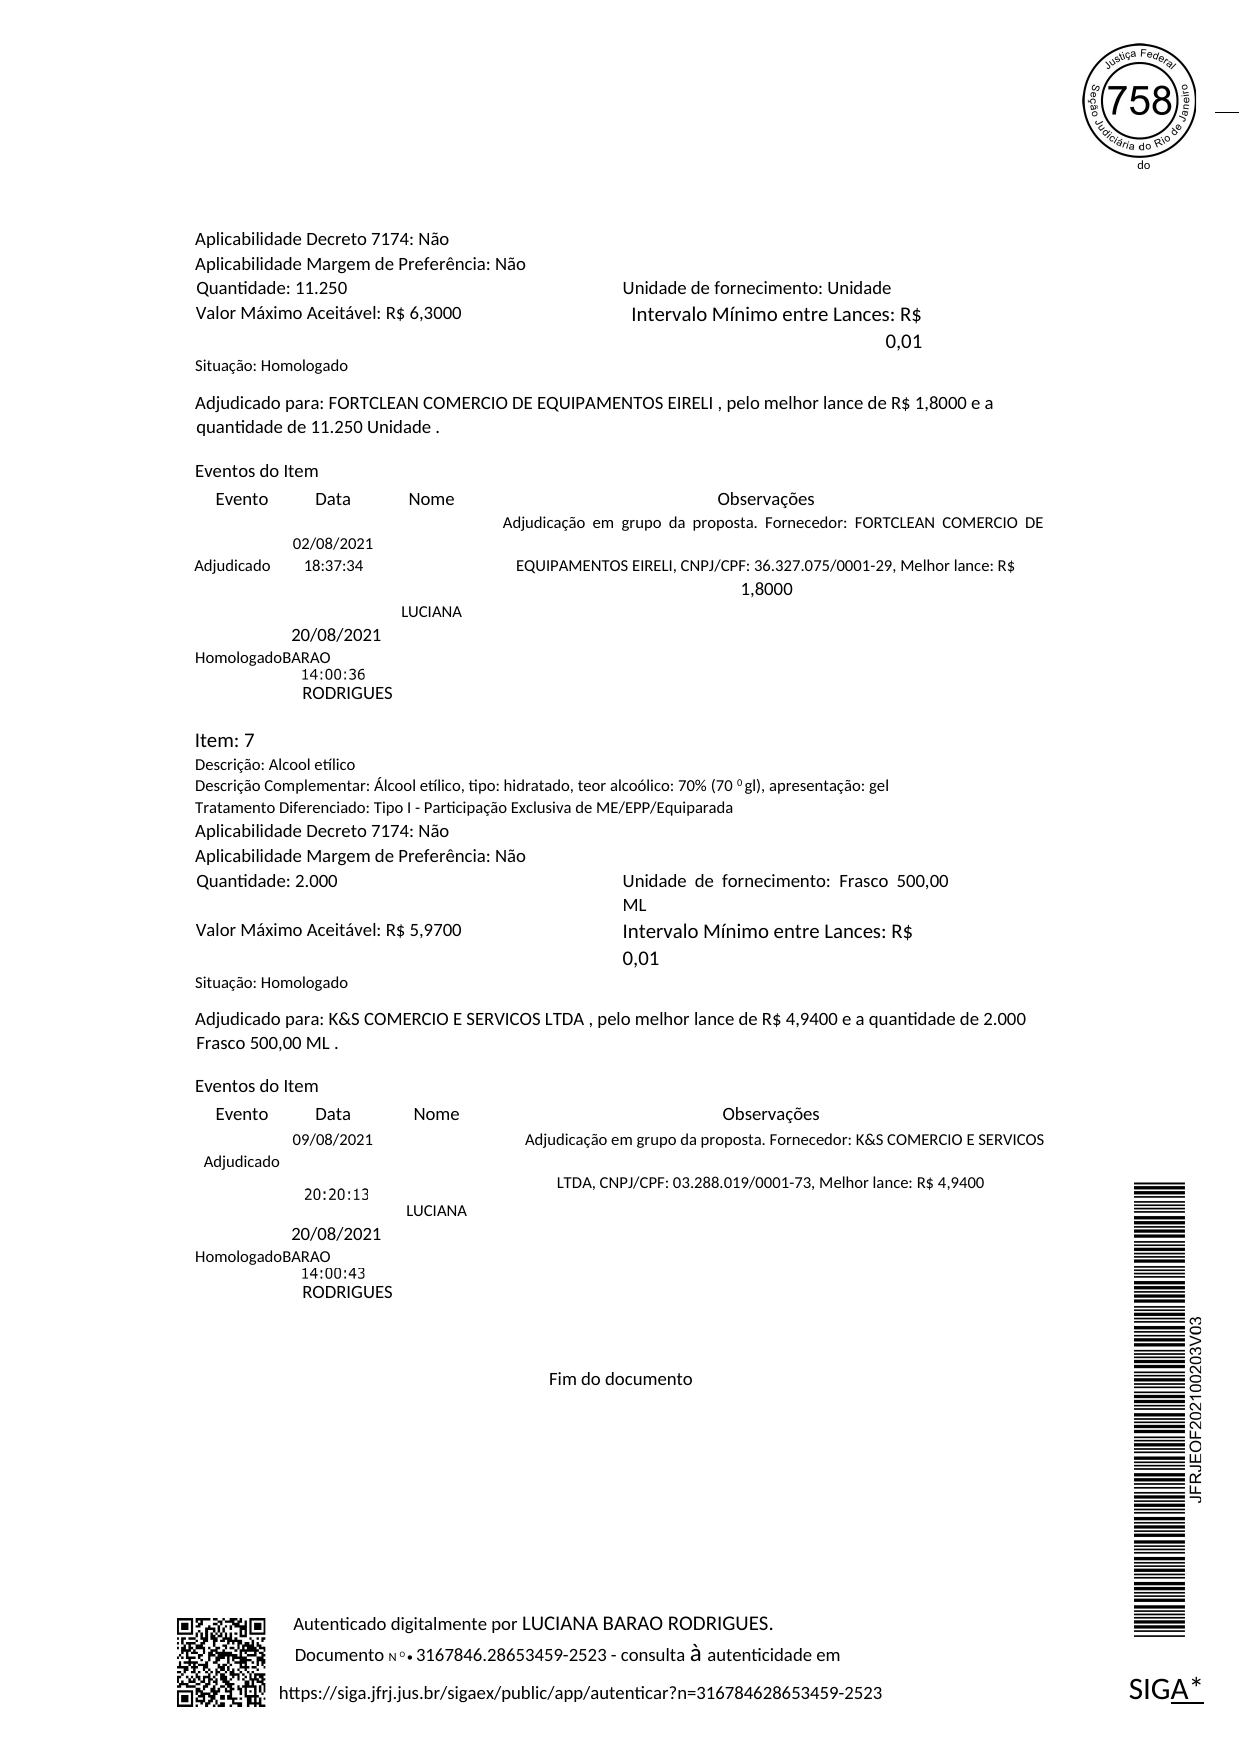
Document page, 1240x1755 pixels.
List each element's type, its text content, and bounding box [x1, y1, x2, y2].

table_header Unidade de fornecimento: Frasco 500,00 ML [623, 869, 949, 918]
text 20/08/2021 [291, 623, 1044, 646]
text LUCIANA [401, 601, 1044, 622]
text HomologadoBARAO [195, 647, 1044, 667]
text Situação: Homologado [195, 972, 1044, 992]
text Eventos do Item [195, 459, 1044, 482]
text RODRIGUES [302, 1280, 1044, 1303]
text Fim do documento [198, 1367, 1044, 1390]
text Aplicabilidade Margem de Preferência: Não [195, 844, 1044, 867]
table_cell Intervalo Mínimo entre Lances: R$ 0,01 [601, 301, 922, 355]
text Aplicabilidade Margem de Preferência: Não [195, 252, 1044, 275]
text Adjudicado [203, 1151, 364, 1171]
table_header Quantidade: 11.250 [196, 277, 601, 301]
subtitle Item: 7 [194, 727, 1044, 753]
text Aplicabilidade Decreto 7174: Não [195, 227, 1044, 250]
text 1,8000 [488, 577, 1044, 600]
text Situação: Homologado [195, 355, 1044, 375]
text Descrição Complementar: Álcool etílico, tipo: hidratado, teor alcoólico: 70% (70 0 gl), apresentação: gel [195, 776, 1044, 796]
text 20/08/2021 [291, 1222, 1044, 1245]
text Adjudicado para: K&S COMERCIO E SERVICOS LTDA , pelo melhor lance de R$ 4,9400 e a quantidade de 2.000 Frasco 500,00 ML . [195, 1007, 1044, 1054]
text Descrição: Alcool etílico [195, 754, 1044, 774]
text Adjudicado para: FORTCLEAN COMERCIO DE EQUIPAMENTOS EIRELI , pelo melhor lance de R$ 1,8000 e a quantidade de 11.250 Unidade . [195, 391, 1044, 438]
text HomologadoBARAO [195, 1246, 1044, 1267]
text LUCIANA [406, 1200, 1044, 1221]
table_header Unidade de fornecimento: Unidade [601, 277, 922, 301]
text Evento Data Nome Observações [194, 1102, 1044, 1125]
text 09/08/2021 Adjudicação em grupo da proposta. Fornecedor: K&S COMERCIO E SERVICOS [194, 1129, 1044, 1150]
text Adjudicado 18:37:34 EQUIPAMENTOS EIRELI, CNPJ/CPF: 36.327.075/0001-29, Melhor lance: R$ [194, 555, 1044, 576]
text Adjudicação em grupo da proposta. Fornecedor: FORTCLEAN COMERCIO DE 02/08/2021 [293, 512, 1044, 554]
text LTDA, CNPJ/CPF: 03.288.019/0001-73, Melhor lance: R$ 4,9400 [194, 1173, 1044, 1199]
text RODRIGUES [302, 681, 1044, 704]
text Evento Data Nome Observações [194, 487, 1044, 510]
text Aplicabilidade Decreto 7174: Não [195, 819, 1044, 842]
table_cell Intervalo Mínimo entre Lances: R$ 0,01 [623, 918, 949, 972]
text Tratamento Diferenciado: Tipo I - Participação Exclusiva de ME/EPP/Equiparada [195, 797, 1044, 818]
table_cell Valor Máximo Aceitável: R$ 5,9700 [196, 918, 622, 972]
text Eventos do Item [195, 1074, 1044, 1097]
table_cell Valor Máximo Aceitável: R$ 6,3000 [196, 301, 601, 355]
table_header Quantidade: 2.000 [196, 869, 622, 918]
